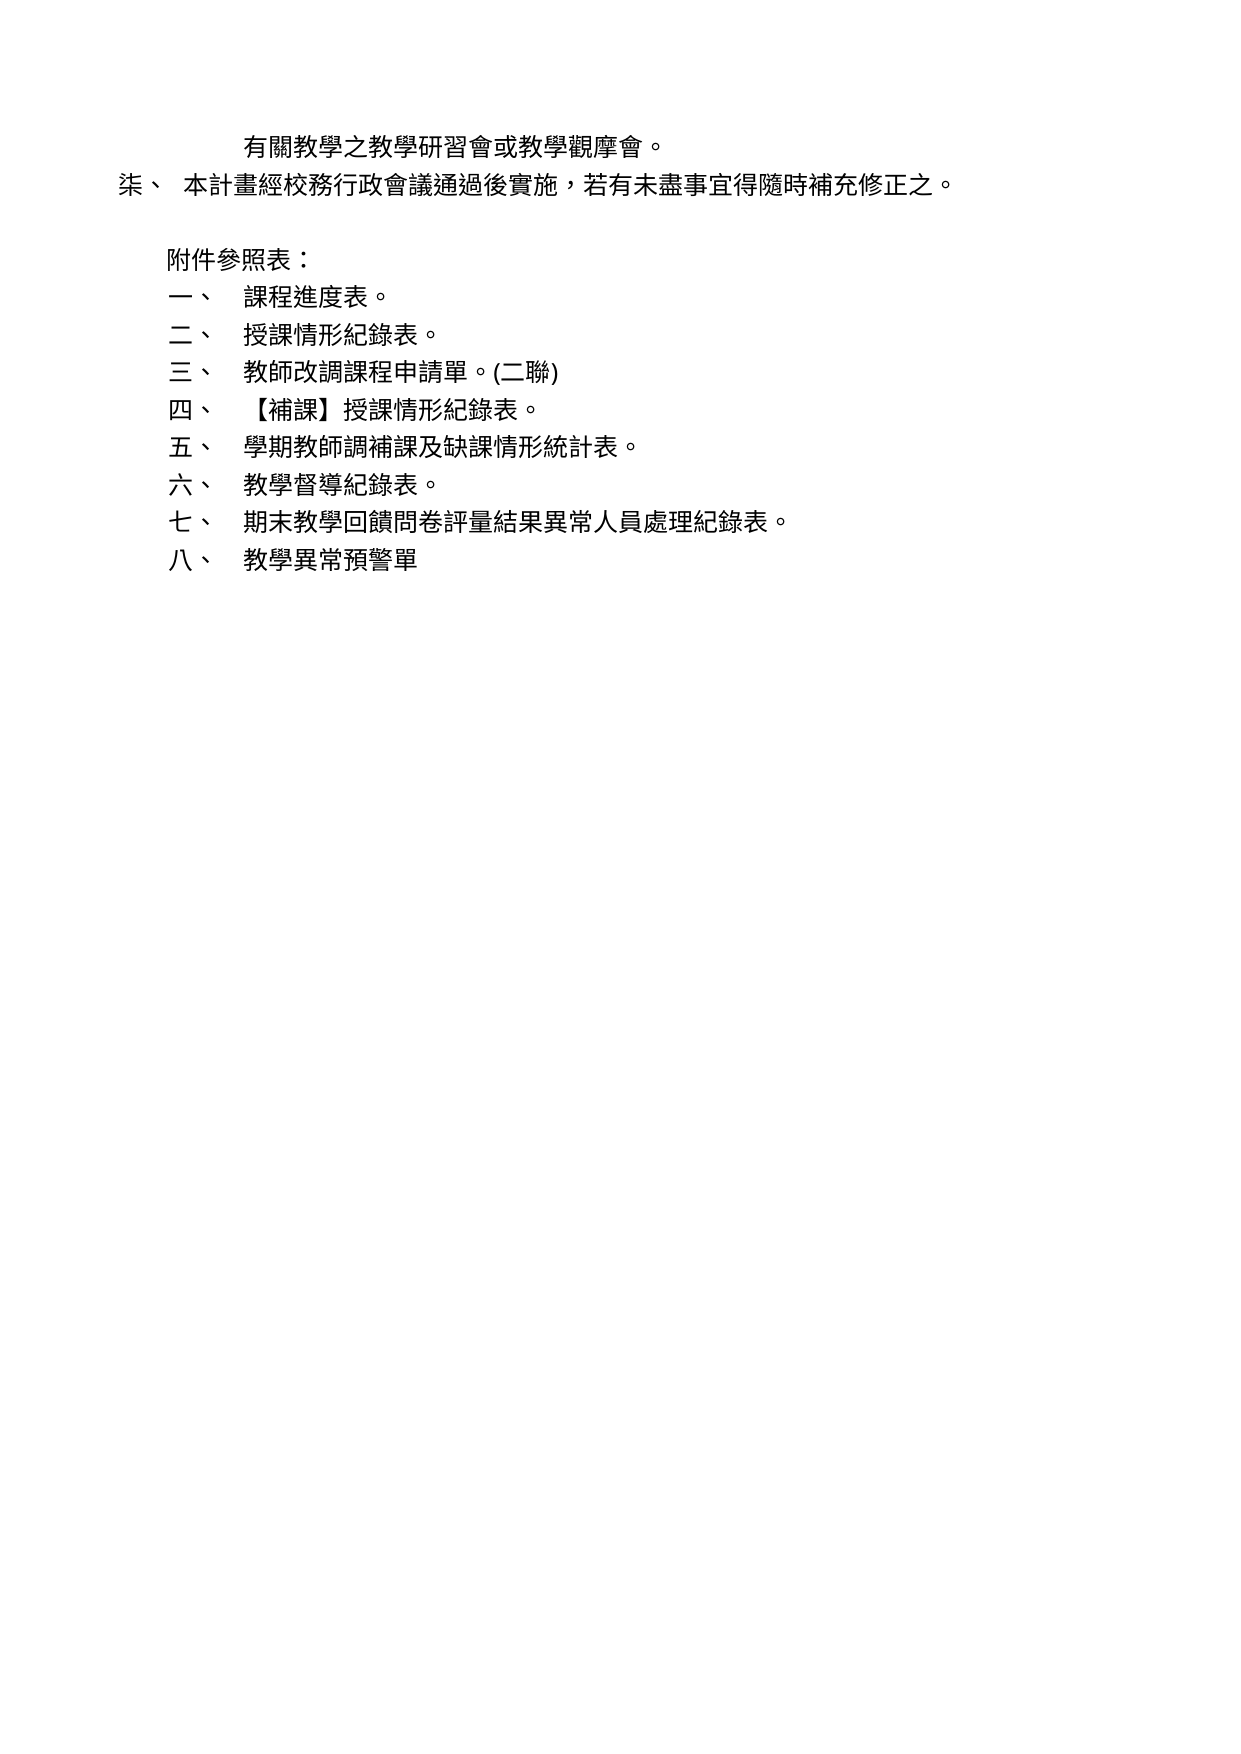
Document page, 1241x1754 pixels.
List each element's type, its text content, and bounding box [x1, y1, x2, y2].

list 有關教學之教學研習會或教學觀摩會。 [168, 127, 1122, 164]
list 教學督導紀錄表。 [168, 464, 1122, 502]
list 授課情形紀錄表。 [168, 314, 1122, 352]
list 本計畫經校務行政會議通過後實施，若有未盡事宜得隨時補充修正之。 [118, 164, 1122, 202]
list 教學異常預警單 [168, 539, 1122, 577]
text 附件參照表： [118, 239, 1122, 277]
list 課程進度表。 [168, 277, 1122, 314]
list 學期教師調補課及缺課情形統計表。 [168, 427, 1122, 464]
list 教師改調課程申請單。(二聯) [168, 352, 1122, 389]
list 期末教學回饋問卷評量結果異常人員處理紀錄表。 [168, 502, 1122, 539]
list 【補課】授課情形紀錄表。 [168, 389, 1122, 427]
